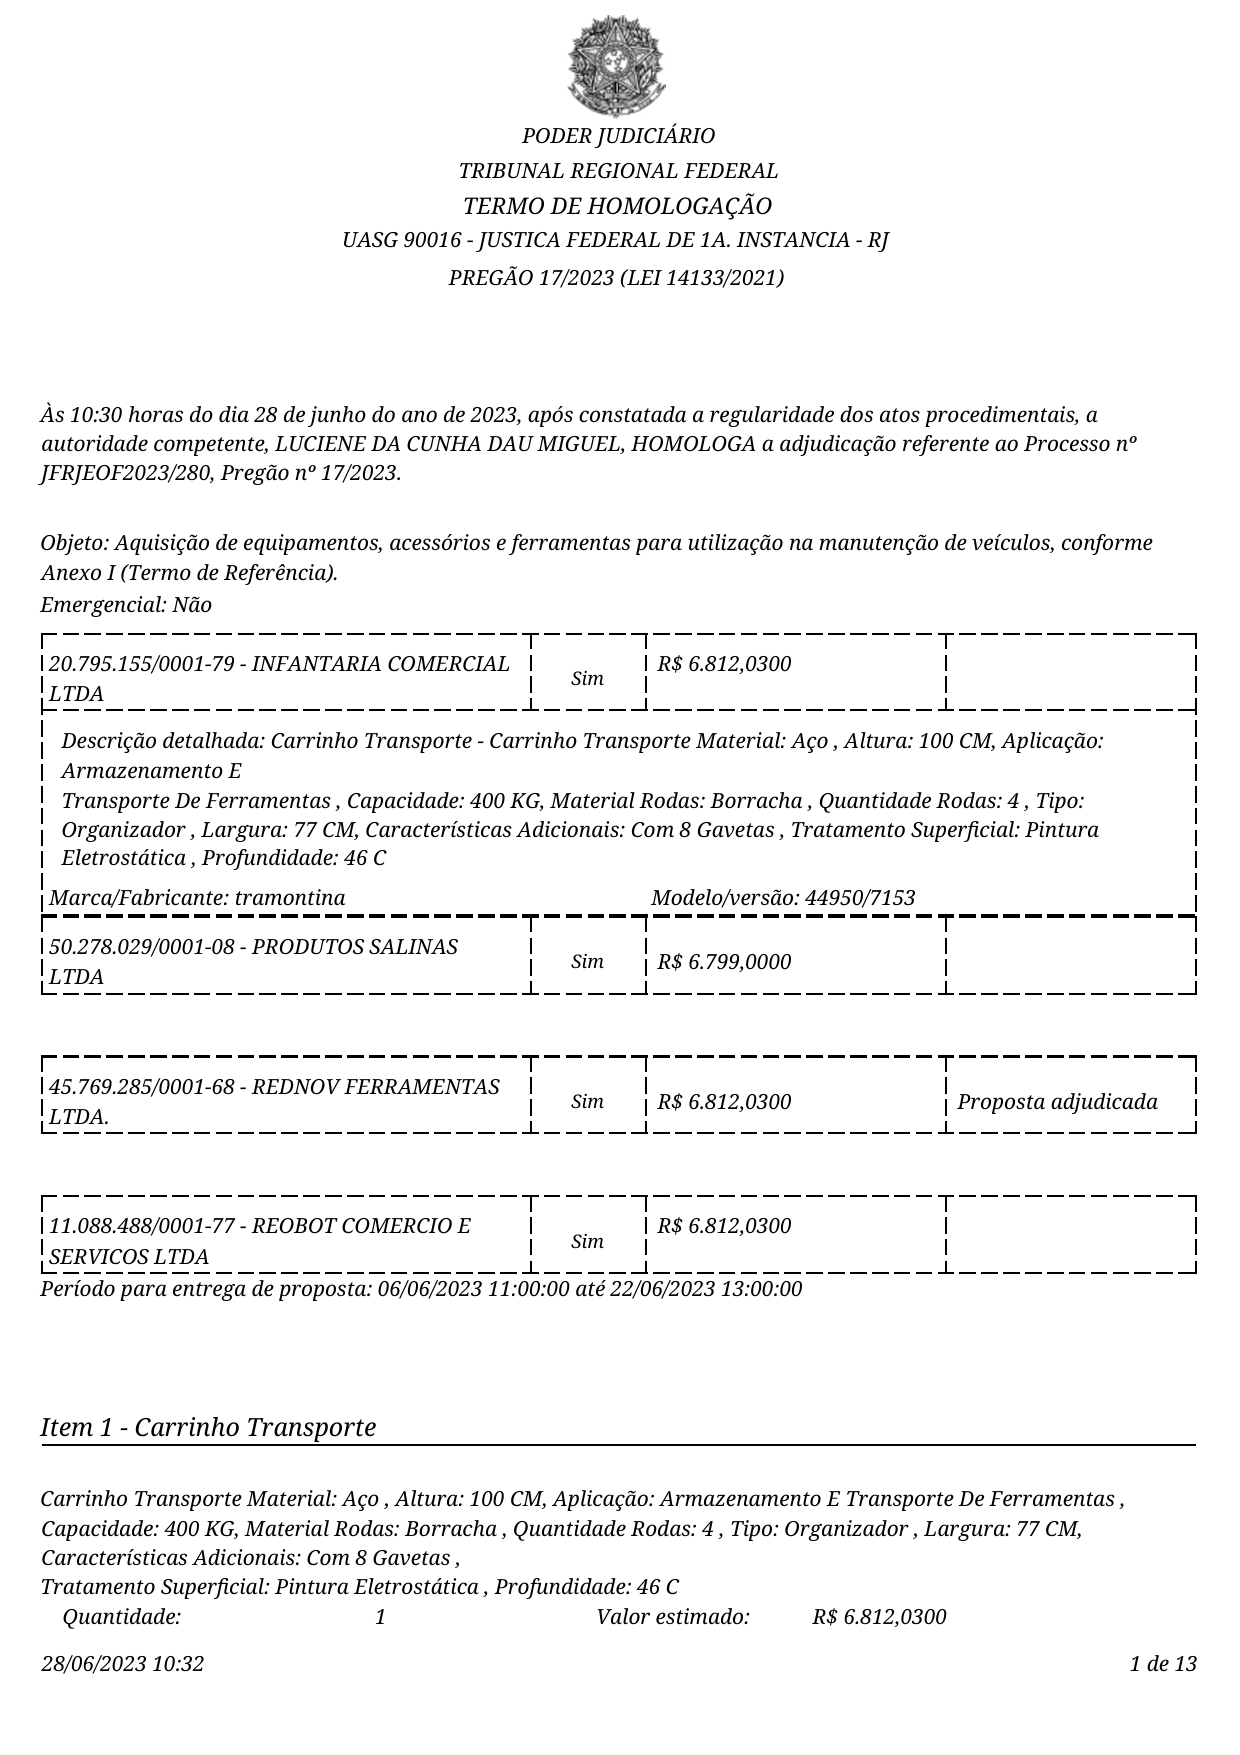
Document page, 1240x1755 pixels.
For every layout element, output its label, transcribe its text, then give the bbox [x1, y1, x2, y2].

table_cell [42, 1132, 531, 1195]
table_header R$ 6.799,0000 [646, 916, 946, 992]
table_header 50.278.029/0001-08 - PRODUTOS SALINAS LTDA [42, 916, 531, 992]
text UASG 90016 - JUSTICA FEDERAL DE 1A. INSTANCIA - RJ [42, 225, 1192, 253]
table_cell 11.088.488/0001-77 - REOBOT COMERCIO E SERVICOS LTDA [42, 1195, 531, 1272]
text Às 10:30 horas do dia 28 de junho do ano de 2023, após constatada a regularidade dos atos procedimentais, a autoridade competente, LUCIENE DA CUNHA DAU MIGUEL, HOMOLOGA a adjudicação referente ao Processo nº JFRJEOF2023/280, Pregão nº 17/2023. [40, 400, 1200, 487]
table_cell [646, 993, 946, 1055]
table_header Valor estimado: [596, 1602, 812, 1649]
text Período para entrega de proposta: 06/06/2023 11:00:00 até 22/06/2023 13:00:00 [40, 1274, 1200, 1302]
table_header Quantidade: [63, 1602, 375, 1649]
table_header R$ 6.812,0300 [646, 633, 946, 709]
table_cell Descrição detalhada: Carrinho Transporte - Carrinho Transporte Material: Aço , Altura: 100 CM, Aplicação: Armazenamento E Transporte De Ferramentas , Capacidade: 400 KG, Material Rodas: Borracha , Quantidade Rodas: 4 , Tipo: Organizador , Largura: 77 CM, Características Adicionais: Com 8 Gavetas , Tratamento Superficial: Pintura Eletrostática , Profundidade: 46 C Marca/Fabricante: tramontina Modelo/versão: 44950/7153 [42, 709, 1196, 913]
table_header [946, 633, 1196, 709]
table_cell Sim [531, 1195, 646, 1272]
table_header Sim [531, 916, 646, 992]
text Emergencial: Não [40, 591, 1200, 619]
table_cell [531, 993, 646, 1055]
table_cell Sim [531, 1055, 646, 1132]
table_cell [42, 993, 531, 1055]
table_cell R$ 6.812,0300 [646, 1195, 946, 1272]
table_cell R$ 6.812,0300 [646, 1055, 946, 1132]
table_header [946, 916, 1196, 992]
table_cell [946, 1132, 1196, 1195]
table_header R$ 6.812,0300 [813, 1602, 1036, 1649]
text Carrinho Transporte Material: Aço , Altura: 100 CM, Aplicação: Armazenamento E Transporte De Ferramentas , Capacidade: 400 KG, Material Rodas: Borracha , Quantidade Rodas: 4 , Tipo: Organizador , Largura: 77 CM, Características Adicionais: Com 8 Gavetas , [40, 1484, 1200, 1571]
table_cell [646, 1132, 946, 1195]
text PREGÃO 17/2023 (LEI 14133/2021) [42, 263, 1194, 292]
table_cell [946, 993, 1196, 1055]
table_header 20.795.155/0001-79 - INFANTARIA COMERCIAL LTDA [42, 633, 531, 709]
text TRIBUNAL REGIONAL FEDERAL [42, 156, 1198, 184]
table_cell Proposta adjudicada [946, 1055, 1196, 1132]
table_header 1 [375, 1602, 596, 1649]
text Tratamento Superficial: Pintura Eletrostática , Profundidade: 46 C [40, 1572, 1200, 1601]
table_cell 45.769.285/0001-68 - REDNOV FERRAMENTAS LTDA. [42, 1055, 531, 1132]
text PODER JUDICIÁRIO [42, 75, 1198, 150]
table_header Sim [531, 633, 646, 709]
table_cell [946, 1195, 1196, 1272]
text Objeto: Aquisição de equipamentos, acessórios e ferramentas para utilização na manutenção de veículos, conforme Anexo I (Termo de Referência). [40, 528, 1200, 586]
table_cell [531, 1132, 646, 1195]
text Item 1 - Carrinho Transporte [40, 1409, 1200, 1443]
text TERMO DE HOMOLOGAÇÃO [42, 190, 1196, 222]
